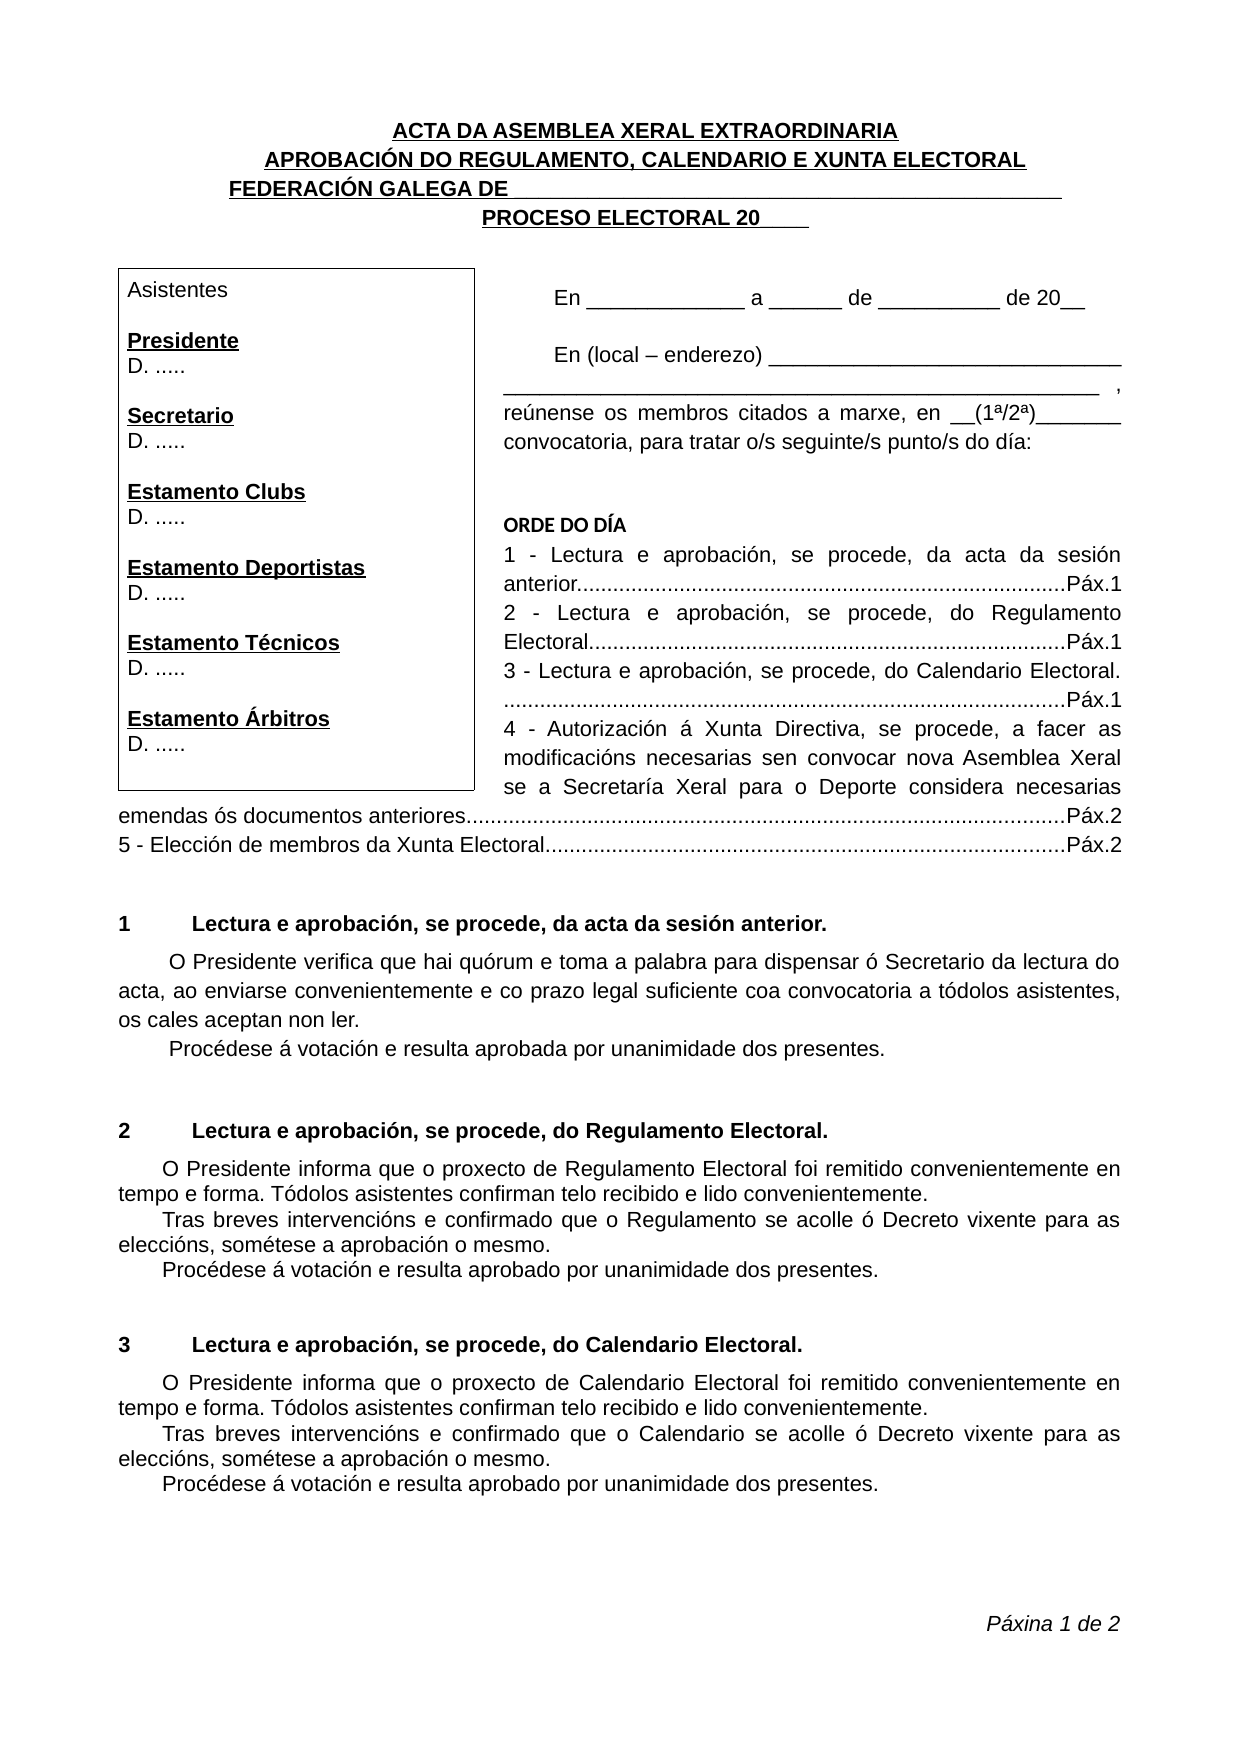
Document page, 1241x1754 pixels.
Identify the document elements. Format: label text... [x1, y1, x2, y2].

text 3 - Lectura e aprobación, se procede, do Calendario Electoral. Páx.1 [475, 658, 1122, 712]
subtitle ORDE DO DÍA [475, 511, 1122, 538]
text 1 - Lectura e aprobación, se procede, da acta da sesión anterior. Páx.1 [475, 542, 1122, 596]
text Procédese á votación e resulta aprobado por unanimidade dos presentes. [118, 1257, 1122, 1282]
text Estamento Árbitros [127, 706, 465, 731]
subtitle Lectura e aprobación, se procede, da acta da sesión anterior. [118, 911, 1122, 936]
text Procédese á votación e resulta aprobada por unanimidade dos presentes. [118, 1035, 1122, 1061]
text O Presidente informa que o proxecto de Calendario Electoral foi remitido convenientemente en tempo e forma. Tódolos asistentes confirman telo recibido e lido convenientemente. [118, 1370, 1122, 1420]
text APROBACIÓN DO REGULAMENTO, CALENDARIO E XUNTA ELECTORAL [118, 147, 1122, 172]
text Tras breves intervencións e confirmado que o Regulamento se acolle ó Decreto vixente para as eleccións, sométese a aprobación o mesmo. [118, 1206, 1122, 1257]
text Estamento Clubs [127, 479, 465, 504]
text D. ..... [127, 353, 465, 378]
text En _____________ a ______ de __________ de 20__ [475, 284, 1122, 309]
text D. ..... [127, 504, 465, 529]
text D. ..... [127, 580, 465, 605]
text D. ..... [127, 655, 465, 681]
subtitle Lectura e aprobación, se procede, do Calendario Electoral. [118, 1332, 1122, 1357]
subtitle Lectura e aprobación, se procede, do Regulamento Electoral. [118, 1118, 1122, 1143]
text O Presidente informa que o proxecto de Regulamento Electoral foi remitido convenientemente en tempo e forma. Tódolos asistentes confirman telo recibido e lido convenientemente. [118, 1156, 1122, 1206]
text Estamento Deportistas [127, 554, 465, 580]
text 5 - Elección de membros da Xunta Electoral. Páx.2 [118, 832, 1122, 857]
text Procédese á votación e resulta aprobado por unanimidade dos presentes. [118, 1471, 1122, 1496]
text D. ..... [127, 428, 465, 454]
text Tras breves intervencións e confirmado que o Calendario se acolle ó Decreto vixente para as eleccións, sométese a aprobación o mesmo. [118, 1420, 1122, 1471]
text Presidente [127, 328, 465, 353]
text Estamento Técnicos [127, 630, 465, 655]
text ACTA DA ASEMBLEA XERAL EXTRAORDINARIA [118, 118, 1122, 143]
text 4 - Autorización á Xunta Directiva, se procede, a facer as modificacións necesarias sen convocar nova Asemblea Xeral se a Secretaría Xeral para o Deporte considera necesarias emendas ós documentos anteriores. Páx.2 [118, 716, 1122, 828]
text PROCESO ELECTORAL 20____ [118, 205, 1122, 230]
text En (local – enderezo) _____________________________ _________________________________________________ , reúnense os membros citados a marxe, en __(1ª/2ª)_______ convocatoria, para tratar o/s seguinte/s punto/s do día: [475, 342, 1122, 454]
text O Presidente verifica que hai quórum e toma a palabra para dispensar ó Secretario da lectura do acta, ao enviarse convenientemente e co prazo legal suficiente coa convocatoria a tódolos asistentes, os cales aceptan non ler. [118, 948, 1122, 1032]
text D. ..... [127, 731, 465, 756]
text Asistentes [127, 277, 465, 302]
text Secretario [127, 403, 465, 428]
text FEDERACIÓN GALEGA DE _____________________________________________ [118, 176, 1122, 201]
text 2 - Lectura e aprobación, se procede, do Regulamento Electoral. Páx.1 [475, 600, 1122, 654]
